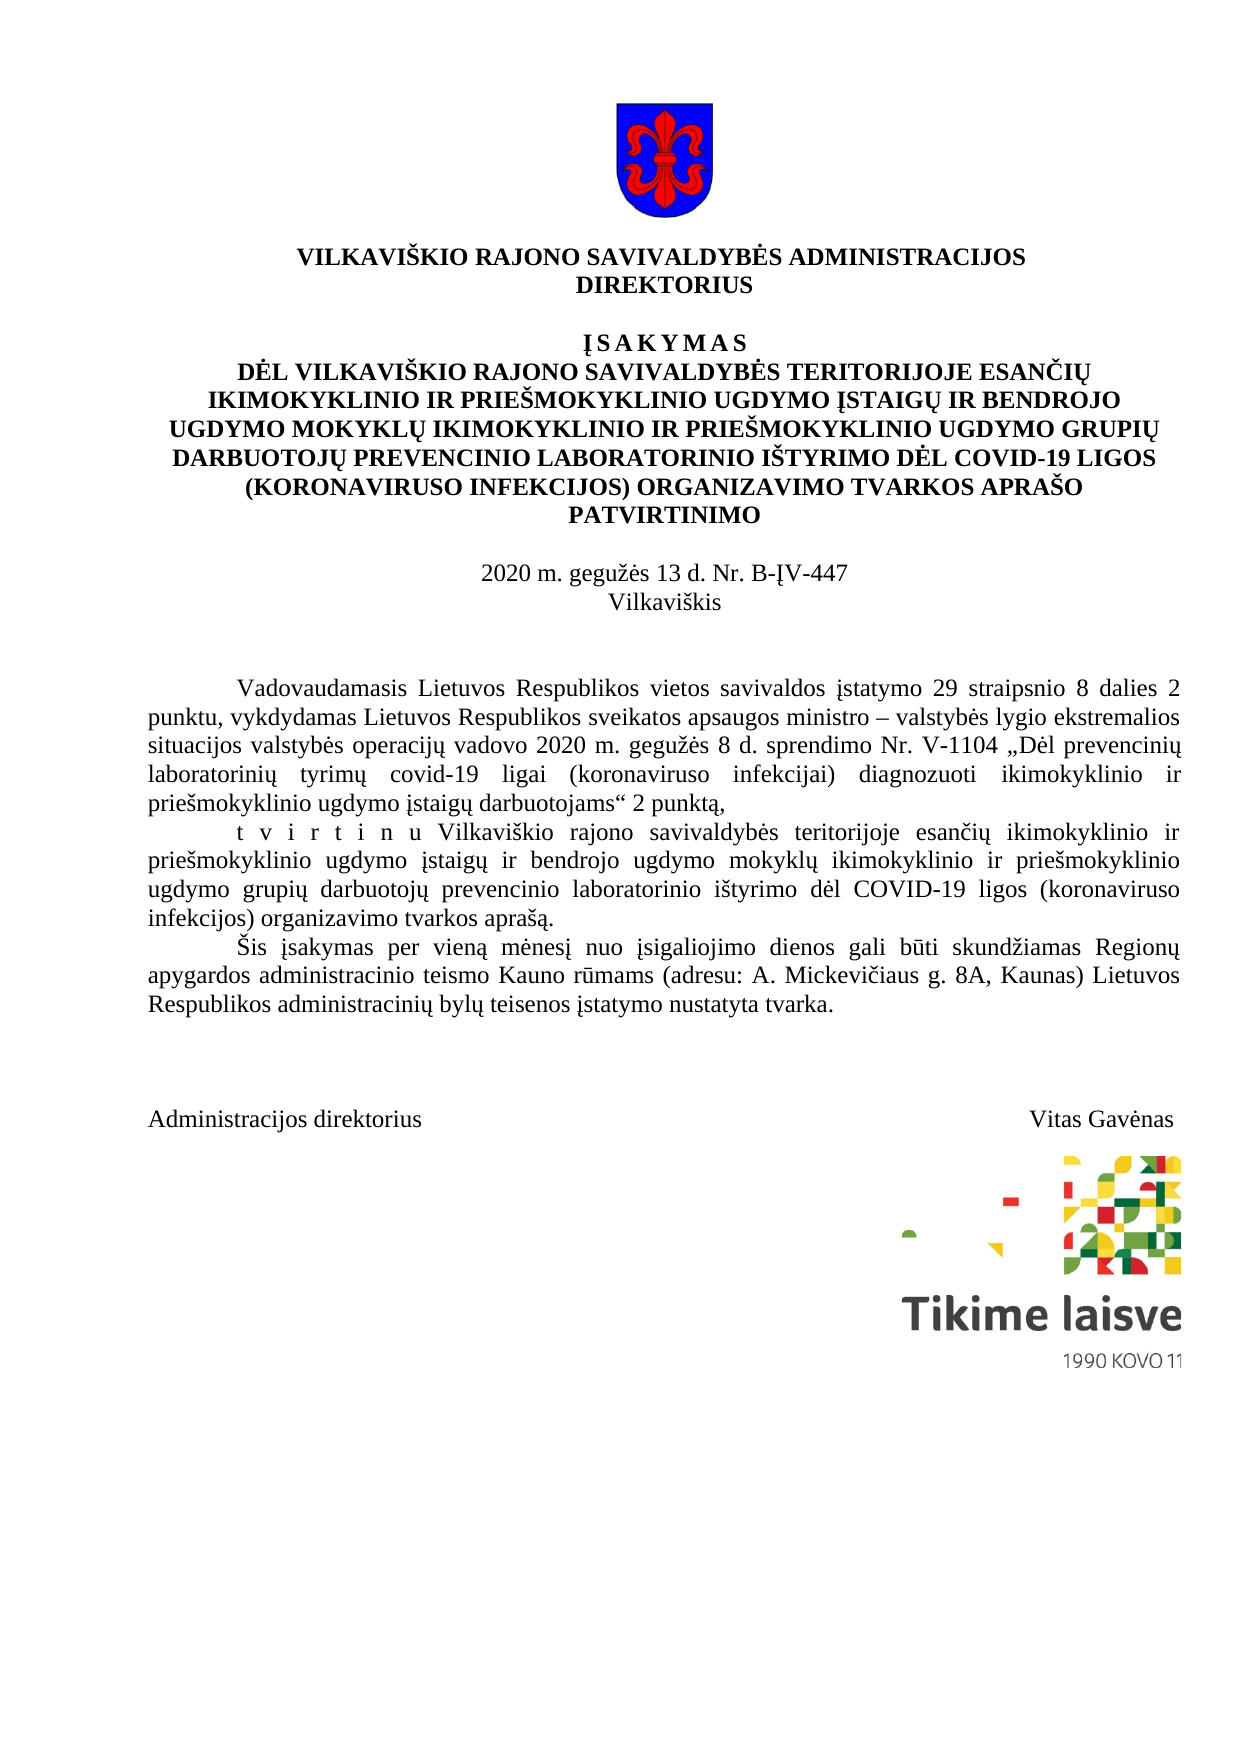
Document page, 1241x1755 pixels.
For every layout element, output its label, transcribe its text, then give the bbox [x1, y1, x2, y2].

text ĮSAKYMAS [148, 328, 1181, 357]
text Vilkaviškis [148, 587, 1181, 615]
text Vadovaudamasis Lietuvos Respublikos vietos savivaldos įstatymo 29 straipsnio 8 dalies 2 punktu, vykdydamas Lietuvos Respublikos sveikatos apsaugos ministro – valstybės lygio ekstremalios situacijos valstybės operacijų vadovo 2020 m. gegužės 8 d. sprendimo Nr. V-1104 „Dėl prevencinių laboratorinių tyrimų covid-19 ligai (koronaviruso infekcijai) diagnozuoti ikimokyklinio ir priešmokyklinio ugdymo įstaigų darbuotojams“ 2 punktą, [148, 673, 1181, 817]
text DIREKTORIUS [148, 270, 1181, 299]
text DĖL VILKAVIŠKIO RAJONO savivaldybės teritorijoje esančių IKIMOKYKLINIO ir PRIEŠMOKYKLINIO UGDYMO įstaigų ir bendrojo ugdymo mokyklų ikimokyklinio ir priešmokyklinio ugdymo grupių darbuotojų prevencinio laboratorinio ištyrimo dėl COVID-19 ligos (koronaviruso infekcijos) organizavimo tvarkOS APRAŠO PATVIRTINIMO [148, 357, 1181, 529]
text Administracijos direktorius Vitas Gavėnas [148, 1104, 1181, 1133]
text Šis įsakymas per vieną mėnesį nuo įsigaliojimo dienos gali būti skundžiamas Regionų apygardos administracinio teismo Kauno rūmams (adresu: A. Mickevičiaus g. 8A, Kaunas) Lietuvos Respublikos administracinių bylų teisenos įstatymo nustatyta tvarka. [148, 932, 1181, 1018]
text 2020 m. gegužės 13 d. Nr. B-ĮV-447 [148, 558, 1181, 587]
text VILKAVIŠKIO RAJONO SAVIVALDYBĖS ADMINISTRACIJOS [148, 242, 1181, 270]
text t v i r t i n u Vilkaviškio rajono savivaldybės teritorijoje esančių ikimokyklinio ir priešmokyklinio ugdymo įstaigų ir bendrojo ugdymo mokyklų ikimokyklinio ir priešmokyklinio ugdymo grupių darbuotojų prevencinio laboratorinio ištyrimo dėl COVID-19 ligos (koronaviruso infekcijos) organizavimo tvarkos aprašą. [148, 817, 1181, 932]
